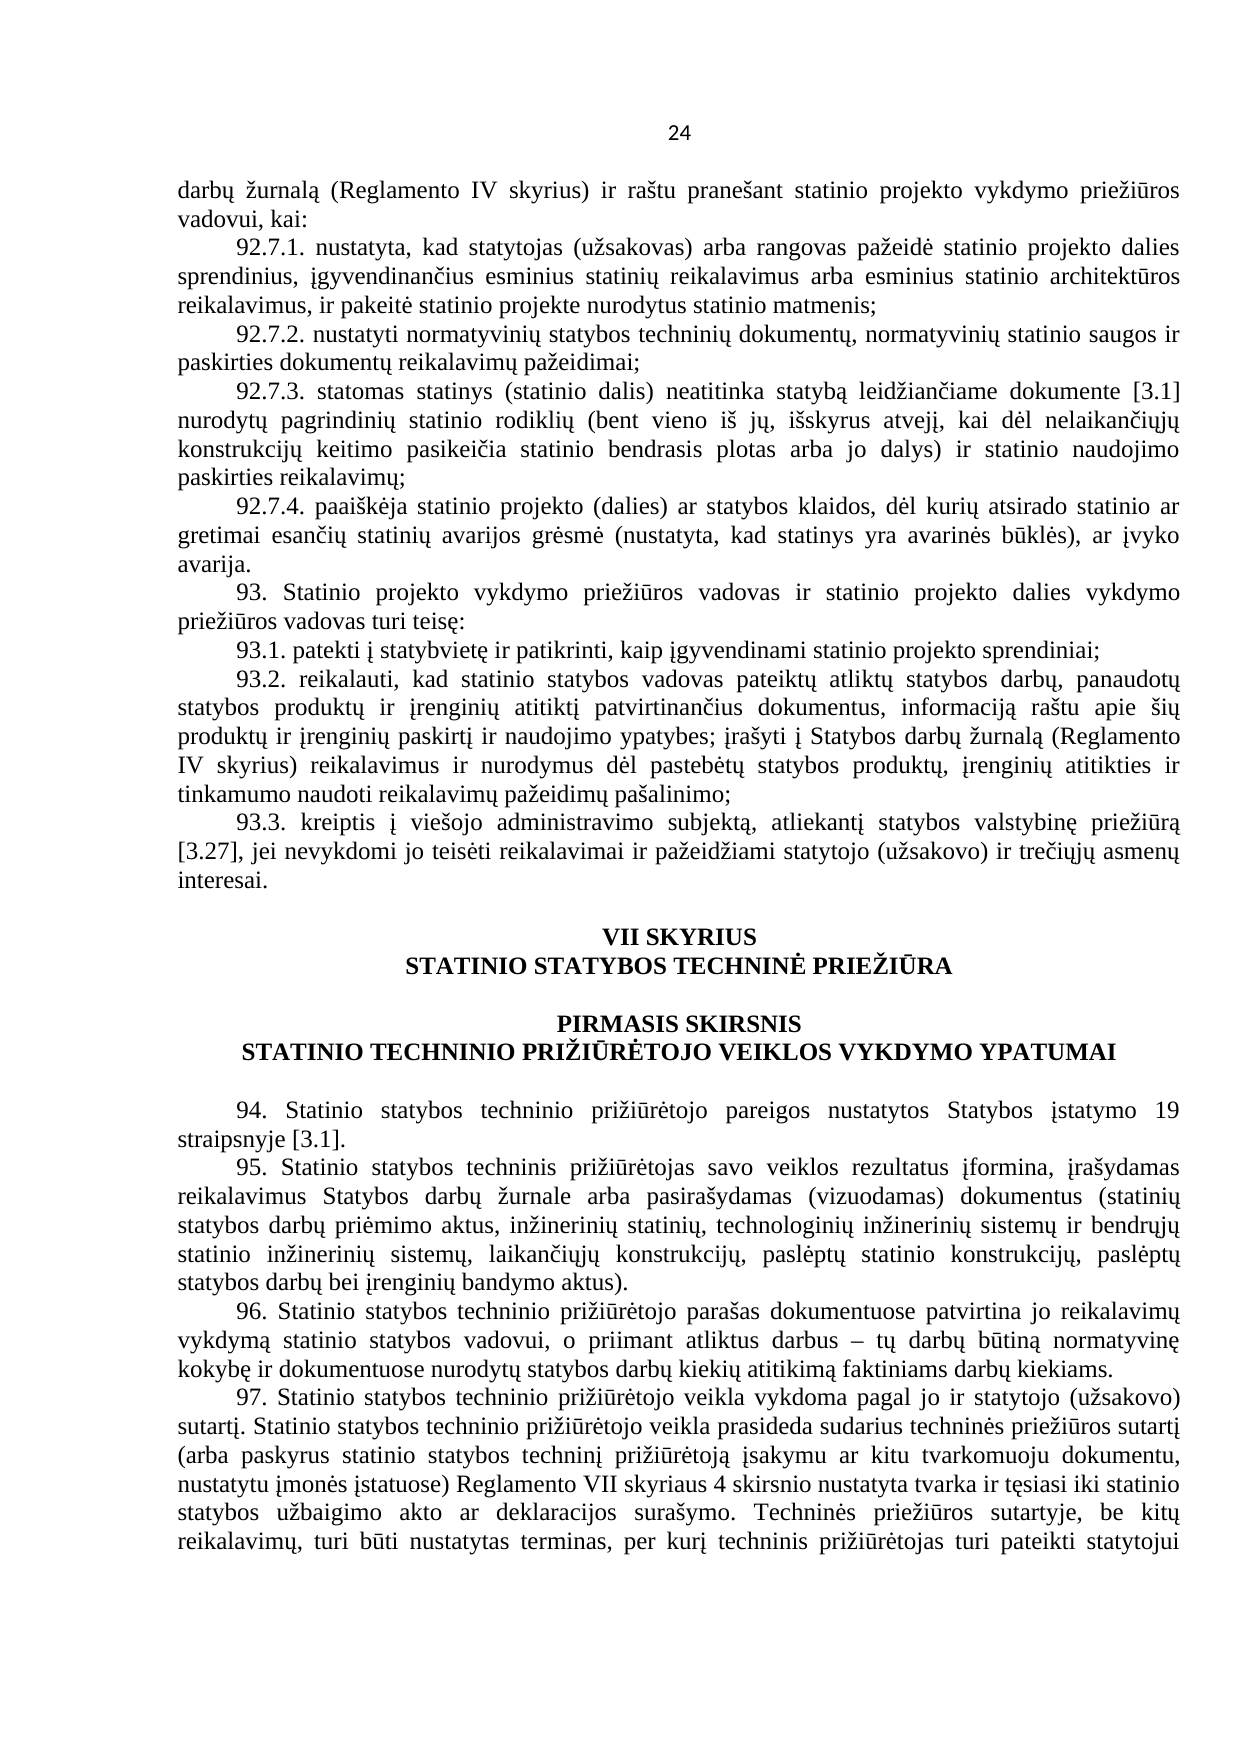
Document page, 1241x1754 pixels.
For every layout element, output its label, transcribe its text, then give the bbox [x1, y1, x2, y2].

text darbų žurnalą (Reglamento IV skyrius) ir raštu pranešant statinio projekto vykdymo priežiūros vadovui, kai: [177, 175, 1181, 232]
text 92.7.1. nustatyta, kad statytojas (užsakovas) arba rangovas pažeidė statinio projekto dalies sprendinius, įgyvendinančius esminius statinių reikalavimus arba esminius statinio architektūros reikalavimus, ir pakeitė statinio projekte nurodytus statinio matmenis; [177, 232, 1181, 319]
text STATINIO STATYBOS TECHNINĖ PRIEŽIŪRA [177, 951, 1181, 980]
text 92.7.3. statomas statinys (statinio dalis) neatitinka statybą leidžiančiame dokumente [3.1] nurodytų pagrindinių statinio rodiklių (bent vieno iš jų, išskyrus atvejį, kai dėl nelaikančiųjų konstrukcijų keitimo pasikeičia statinio bendrasis plotas arba jo dalys) ir statinio naudojimo paskirties reikalavimų; [177, 376, 1181, 491]
text 93. Statinio projekto vykdymo priežiūros vadovas ir statinio projekto dalies vykdymo priežiūros vadovas turi teisę: [177, 577, 1181, 635]
text 95. Statinio statybos techninis prižiūrėtojas savo veiklos rezultatus įformina, įrašydamas reikalavimus Statybos darbų žurnale arba pasirašydamas (vizuodamas) dokumentus (statinių statybos darbų priėmimo aktus, inžinerinių statinių, technologinių inžinerinių sistemų ir bendrųjų statinio inžinerinių sistemų, laikančiųjų konstrukcijų, paslėptų statinio konstrukcijų, paslėptų statybos darbų bei įrenginių bandymo aktus). [177, 1152, 1181, 1296]
text 92.7.2. nustatyti normatyvinių statybos techninių dokumentų, normatyvinių statinio saugos ir paskirties dokumentų reikalavimų pažeidimai; [177, 319, 1181, 376]
text VII SKYRIUS [177, 922, 1181, 951]
text PIRMASIS SKIRSNIS [177, 1009, 1181, 1037]
text 96. Statinio statybos techninio prižiūrėtojo parašas dokumentuose patvirtina jo reikalavimų vykdymą statinio statybos vadovui, o priimant atliktus darbus – tų darbų būtiną normatyvinę kokybę ir dokumentuose nurodytų statybos darbų kiekių atitikimą faktiniams darbų kiekiams. [177, 1296, 1181, 1382]
text 92.7.4. paaiškėja statinio projekto (dalies) ar statybos klaidos, dėl kurių atsirado statinio ar gretimai esančių statinių avarijos grėsmė (nustatyta, kad statinys yra avarinės būklės), ar įvyko avarija. [177, 491, 1181, 577]
text 93.3. kreiptis į viešojo administravimo subjektą, atliekantį statybos valstybinę priežiūrą [3.27], jei nevykdomi jo teisėti reikalavimai ir pažeidžiami statytojo (užsakovo) ir trečiųjų asmenų interesai. [177, 807, 1181, 894]
text STATINIO TECHNINIO PRIŽIŪRĖTOJO VEIKLOS VYKDYMO YPATUMAI [177, 1037, 1181, 1066]
text 93.1. patekti į statybvietę ir patikrinti, kaip įgyvendinami statinio projekto sprendiniai; [177, 635, 1181, 664]
text 97. Statinio statybos techninio prižiūrėtojo veikla vykdoma pagal jo ir statytojo (užsakovo) sutartį. Statinio statybos techninio prižiūrėtojo veikla prasideda sudarius techninės priežiūros sutartį (arba paskyrus statinio statybos techninį prižiūrėtoją įsakymu ar kitu tvarkomuoju dokumentu, nustatytu įmonės įstatuose) Reglamento VII skyriaus 4 skirsnio nustatyta tvarka ir tęsiasi iki statinio statybos užbaigimo akto ar deklaracijos surašymo. Techninės priežiūros sutartyje, be kitų reikalavimų, turi būti nustatytas terminas, per kurį techninis prižiūrėtojas turi pateikti statytojui [177, 1382, 1181, 1555]
text 94. Statinio statybos techninio prižiūrėtojo pareigos nustatytos Statybos įstatymo 19 straipsnyje [3.1]. [177, 1095, 1181, 1152]
text 93.2. reikalauti, kad statinio statybos vadovas pateiktų atliktų statybos darbų, panaudotų statybos produktų ir įrenginių atitiktį patvirtinančius dokumentus, informaciją raštu apie šių produktų ir įrenginių paskirtį ir naudojimo ypatybes; įrašyti į Statybos darbų žurnalą (Reglamento IV skyrius) reikalavimus ir nurodymus dėl pastebėtų statybos produktų, įrenginių atitikties ir tinkamumo naudoti reikalavimų pažeidimų pašalinimo; [177, 664, 1181, 807]
